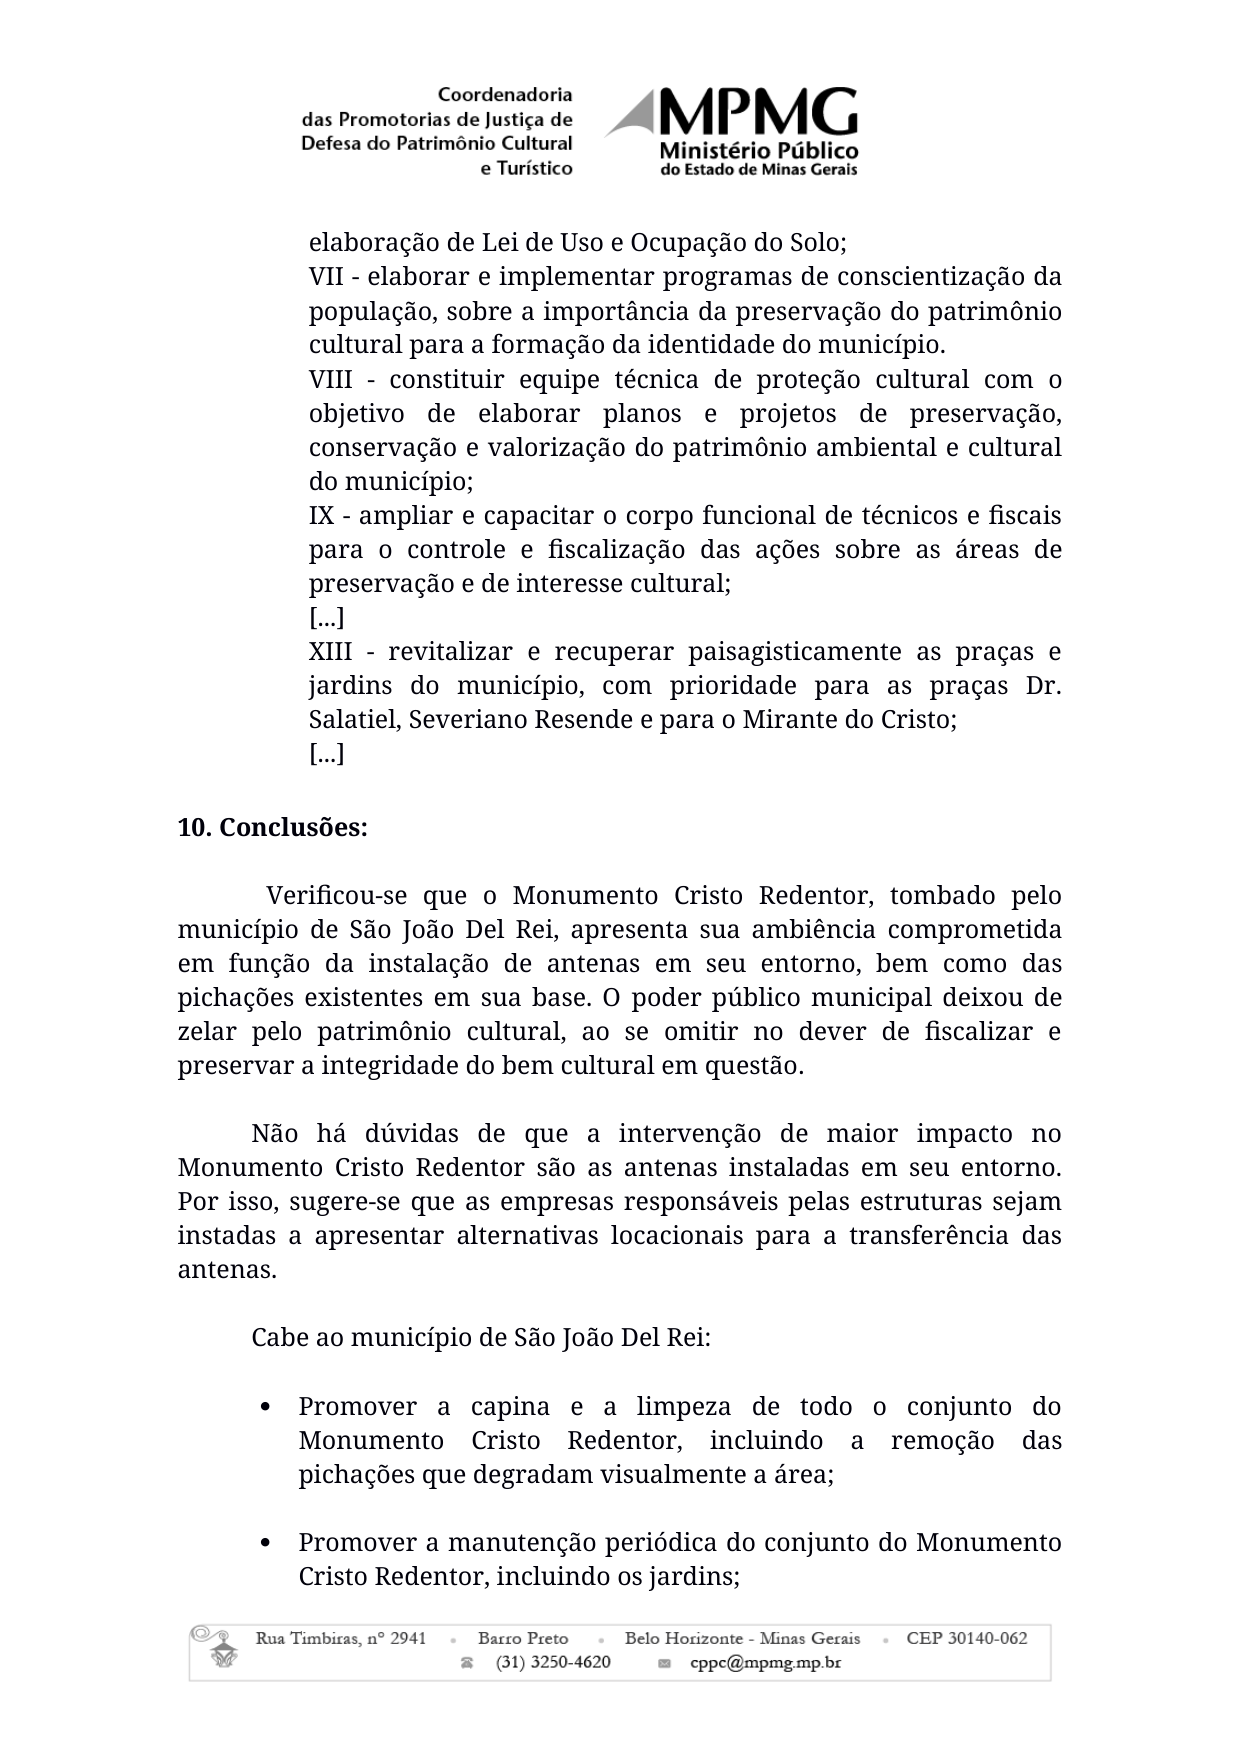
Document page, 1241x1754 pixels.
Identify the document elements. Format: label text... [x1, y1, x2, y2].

text VII - elaborar e implementar programas de conscientização da população, sobre a importância da preservação do patrimônio cultural para a formação da identidade do município. [308, 259, 1063, 361]
picture [177, 1616, 1062, 1688]
text VIII - constituir equipe técnica de proteção cultural com o objetivo de elaborar planos e projetos de preservação, conservação e valorização do patrimônio ambiental e cultural do município; [308, 361, 1063, 497]
list Promover a capina e a limpeza de todo o conjunto do Monumento Cristo Redentor, incluindo a remoção das pichações que degradam visualmente a área; [261, 1388, 1063, 1490]
text Cabe ao município de São João Del Rei: [177, 1320, 1063, 1354]
text [...] [308, 736, 1063, 770]
text IX - ampliar e capacitar o corpo funcional de técnicos e fiscais para o controle e fiscalização das ações sobre as áreas de preservação e de interesse cultural; [308, 497, 1063, 600]
text 10. Conclusões: [177, 809, 1063, 843]
text XIII - revitalizar e recuperar paisagisticamente as praças e jardins do município, com prioridade para as praças Dr. Salatiel, Severiano Resende e para o Mirante do Cristo; [308, 634, 1063, 736]
text [...] [308, 600, 1063, 634]
picture [177, 59, 1053, 192]
list Promover a manutenção periódica do conjunto do Monumento Cristo Redentor, incluindo os jardins; [261, 1524, 1063, 1593]
text elaboração de Lei de Uso e Ocupação do Solo; [308, 225, 1063, 259]
text Verificou-se que o Monumento Cristo Redentor, tombado pelo município de São João Del Rei, apresenta sua ambiência comprometida em função da instalação de antenas em seu entorno, bem como das pichações existentes em sua base. O poder público municipal deixou de zelar pelo patrimônio cultural, ao se omitir no dever de fiscalizar e preservar a integridade do bem cultural em questão. [177, 877, 1063, 1082]
text Não há dúvidas de que a intervenção de maior impacto no Monumento Cristo Redentor são as antenas instaladas em seu entorno. Por isso, sugere-se que as empresas responsáveis pelas estruturas sejam instadas a apresentar alternativas locacionais para a transferência das antenas. [177, 1116, 1063, 1286]
